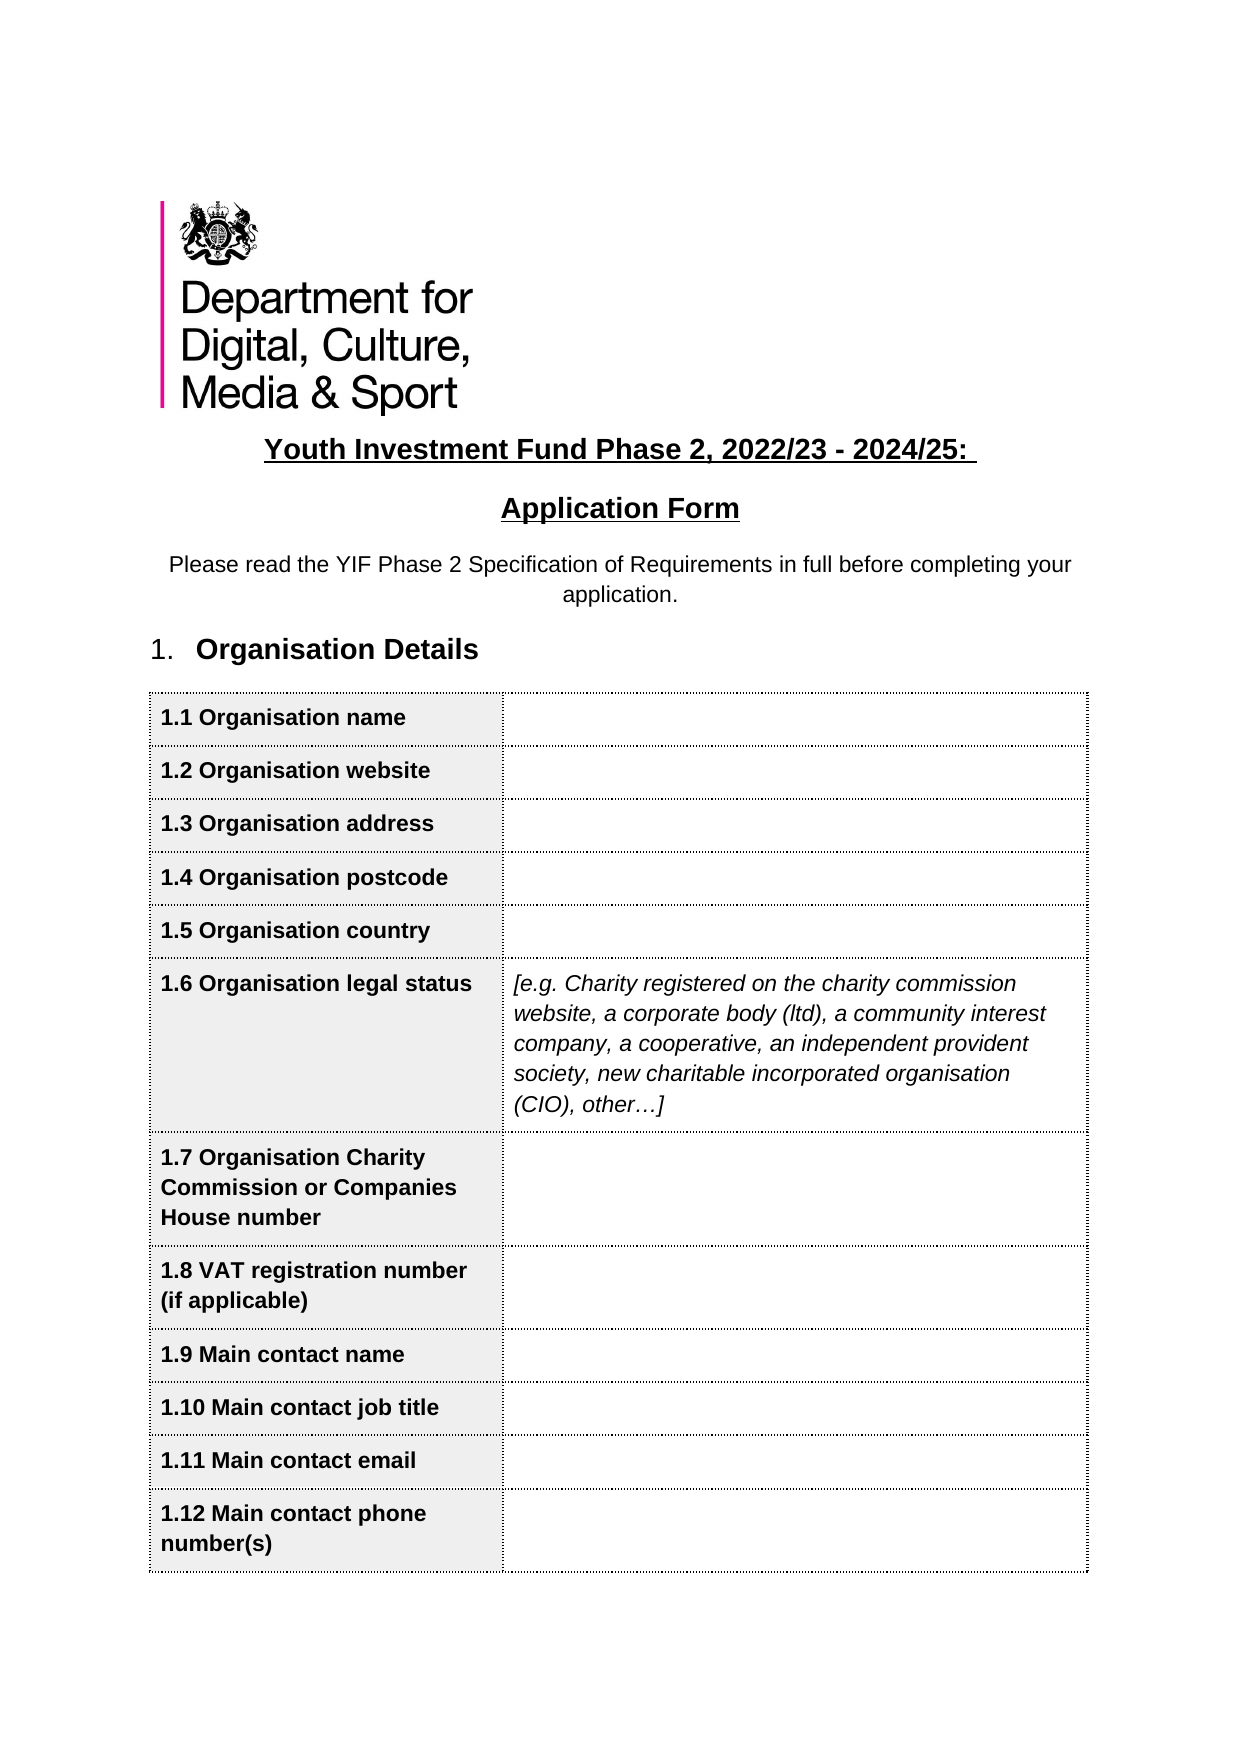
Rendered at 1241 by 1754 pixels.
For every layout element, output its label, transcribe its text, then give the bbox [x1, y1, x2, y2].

table_cell [503, 1245, 1087, 1328]
table_cell 1.10 Main contact job title [150, 1381, 503, 1434]
table_cell [503, 904, 1087, 957]
table_header [151, 191, 1090, 430]
table_cell [503, 851, 1087, 904]
table_cell [503, 1131, 1087, 1245]
table_cell 1.8 VAT registration number (if applicable) [150, 1245, 503, 1328]
table_cell [503, 1434, 1087, 1487]
subtitle Organisation Details [150, 632, 1091, 666]
title Youth Investment Fund Phase 2, 2022/23 - 2024/25: [150, 432, 1091, 466]
table_cell 1.9 Main contact name [150, 1328, 503, 1381]
text Please read the YIF Phase 2 Specification of Requirements in full before completing your application. [150, 551, 1091, 607]
table_cell [503, 1488, 1087, 1571]
table_header 1.1 Organisation name [150, 692, 503, 745]
table_cell 1.2 Organisation website [150, 745, 503, 798]
table_cell [e.g. Charity registered on the charity commission website, a corporate body (ltd), a community interest company, a cooperative, an independent provident society, new charitable incorporated organisation (CIO), other…] [503, 957, 1087, 1131]
table_cell 1.3 Organisation address [150, 798, 503, 851]
table_cell 1.5 Organisation country [150, 904, 503, 957]
table_cell 1.12 Main contact phone number(s) [150, 1488, 503, 1571]
table_cell 1.7 Organisation Charity Commission or Companies House number [150, 1131, 503, 1245]
table_cell 1.6 Organisation legal status [150, 957, 503, 1131]
table_cell [503, 745, 1087, 798]
table_cell 1.4 Organisation postcode [150, 851, 503, 904]
title Application Form [150, 492, 1091, 525]
table_cell [503, 798, 1087, 851]
table_cell [503, 1381, 1087, 1434]
table_cell 1.11 Main contact email [150, 1434, 503, 1487]
table_cell [503, 1328, 1087, 1381]
table_header [503, 692, 1087, 745]
